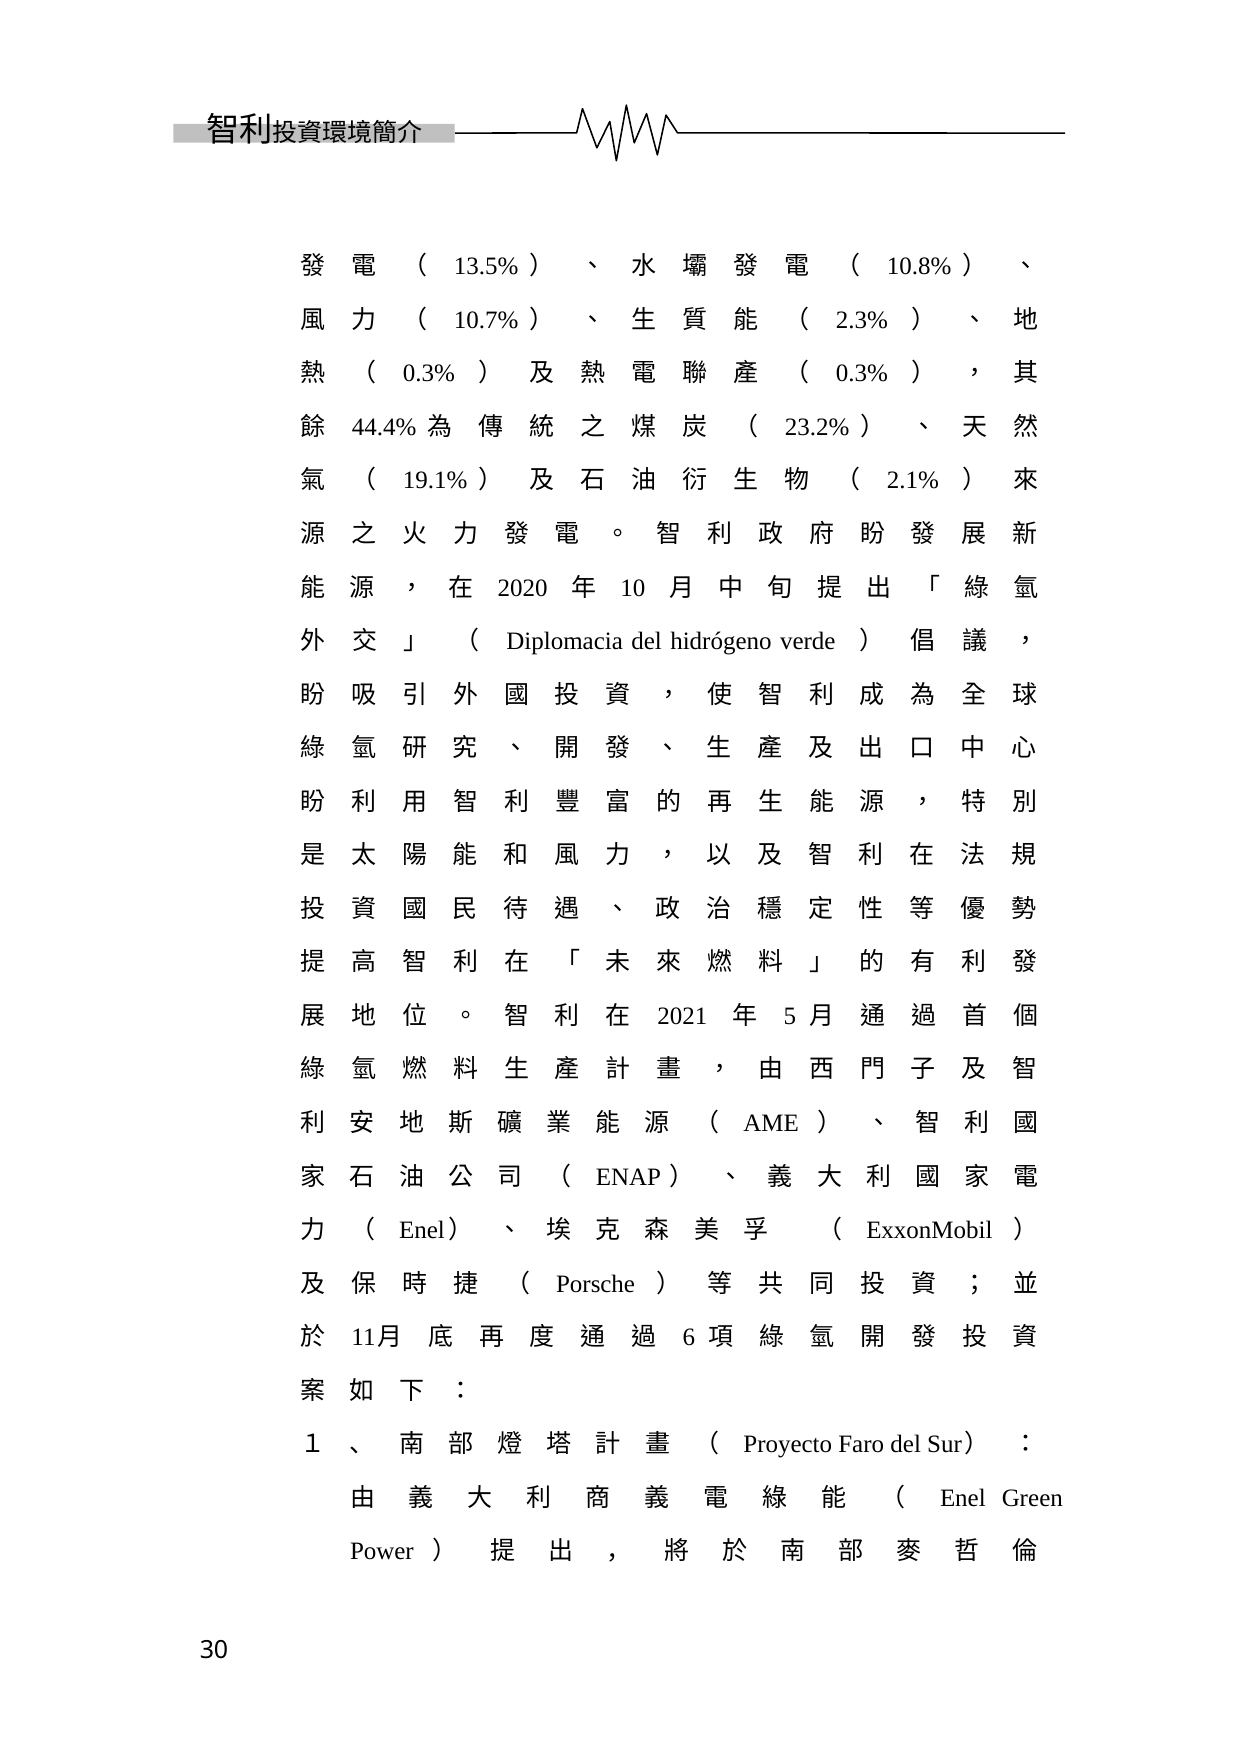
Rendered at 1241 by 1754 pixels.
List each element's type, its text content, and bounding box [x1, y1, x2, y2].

text １、南部燈塔計畫（Proyecto Faro del Sur）：由義大利商義電綠能（Enel Green Power）提出，將於南部麥哲倫 [276, 1415, 1063, 1576]
text 依據智利國家電力機構最新統計，2022年智利總發電量之55.3%是再生能源發電，包括太陽能（17.4%）、水力發電（13.5%）、水壩發電（10.8%）、風力（10.7%）、生質能（2.3%）、地熱（0.3%）及熱電聯產（0.3%），其餘44.4%為傳統之煤炭（23.2%）、天然氣（19.1%）及石油衍生物（2.1%）來源之火力發電。智利政府盼發展新能源，在2020年10月中旬提出「綠氫外交」（Diplomacia del hidrógeno verde）倡議，盼吸引外國投資，使智利成為全球綠氫研究、開發、生產及出口中心，盼利用智利豐富的再生能源，特別是太陽能和風力，以及智利在法規、投資國民待遇、政治穩定性等優勢，提高智利在「未來燃料」的有利發展地位。智利在2021年5月通過首個綠氫燃料生產計畫，由西門子及智利安地斯礦業能源（AME）、智利國家石油公司（ENAP）、義大利國家電力（Enel）、埃克森美孚 （ExxonMobil）及保時捷（Porsche）等共同投資；並於11月底再度通過6項綠氫開發投資案如下： [276, 237, 1063, 1415]
